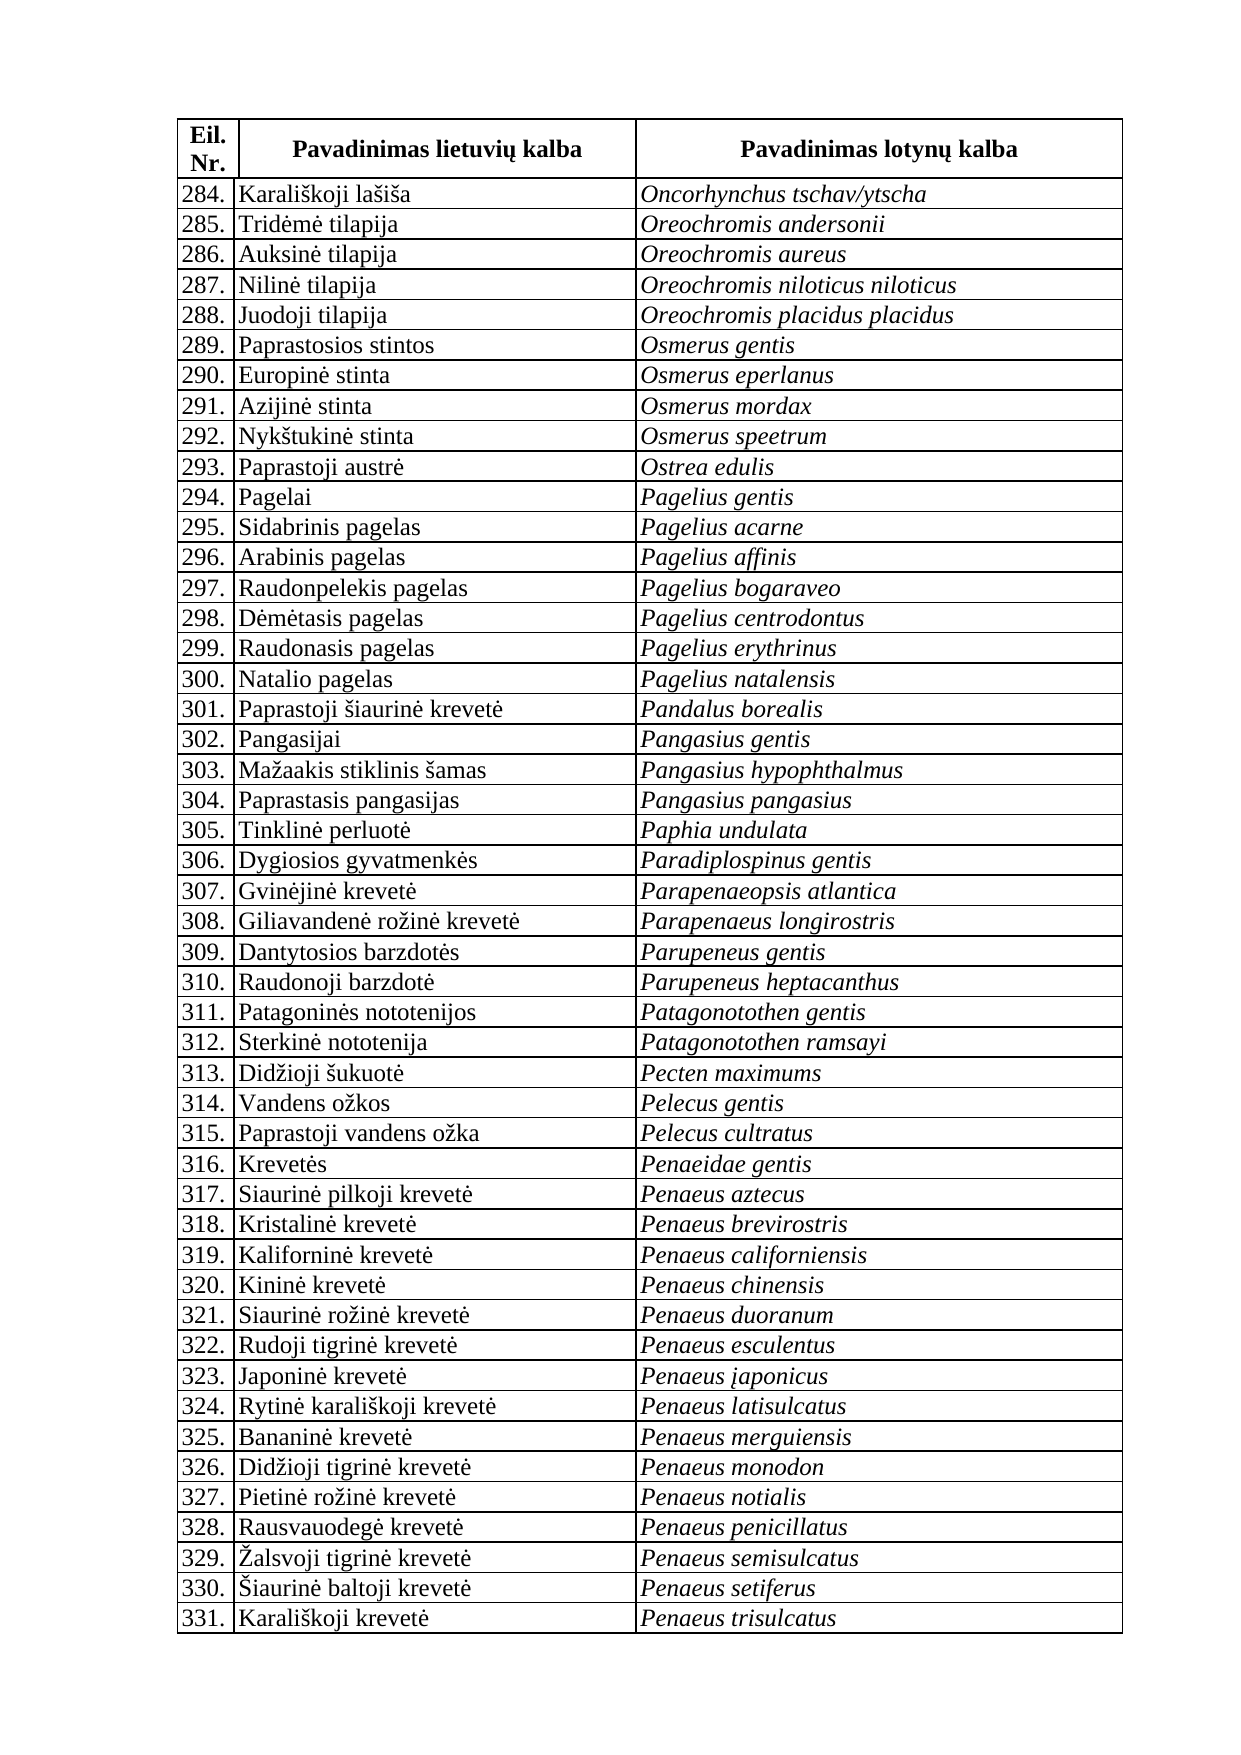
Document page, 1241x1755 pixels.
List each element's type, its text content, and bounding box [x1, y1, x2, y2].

table_header Eil. Nr. [234, 120, 238, 177]
table_header Pavadinimas lotynų kalba [637, 120, 1122, 177]
table_header Pavadinimas lietuvių kalba [240, 120, 635, 177]
